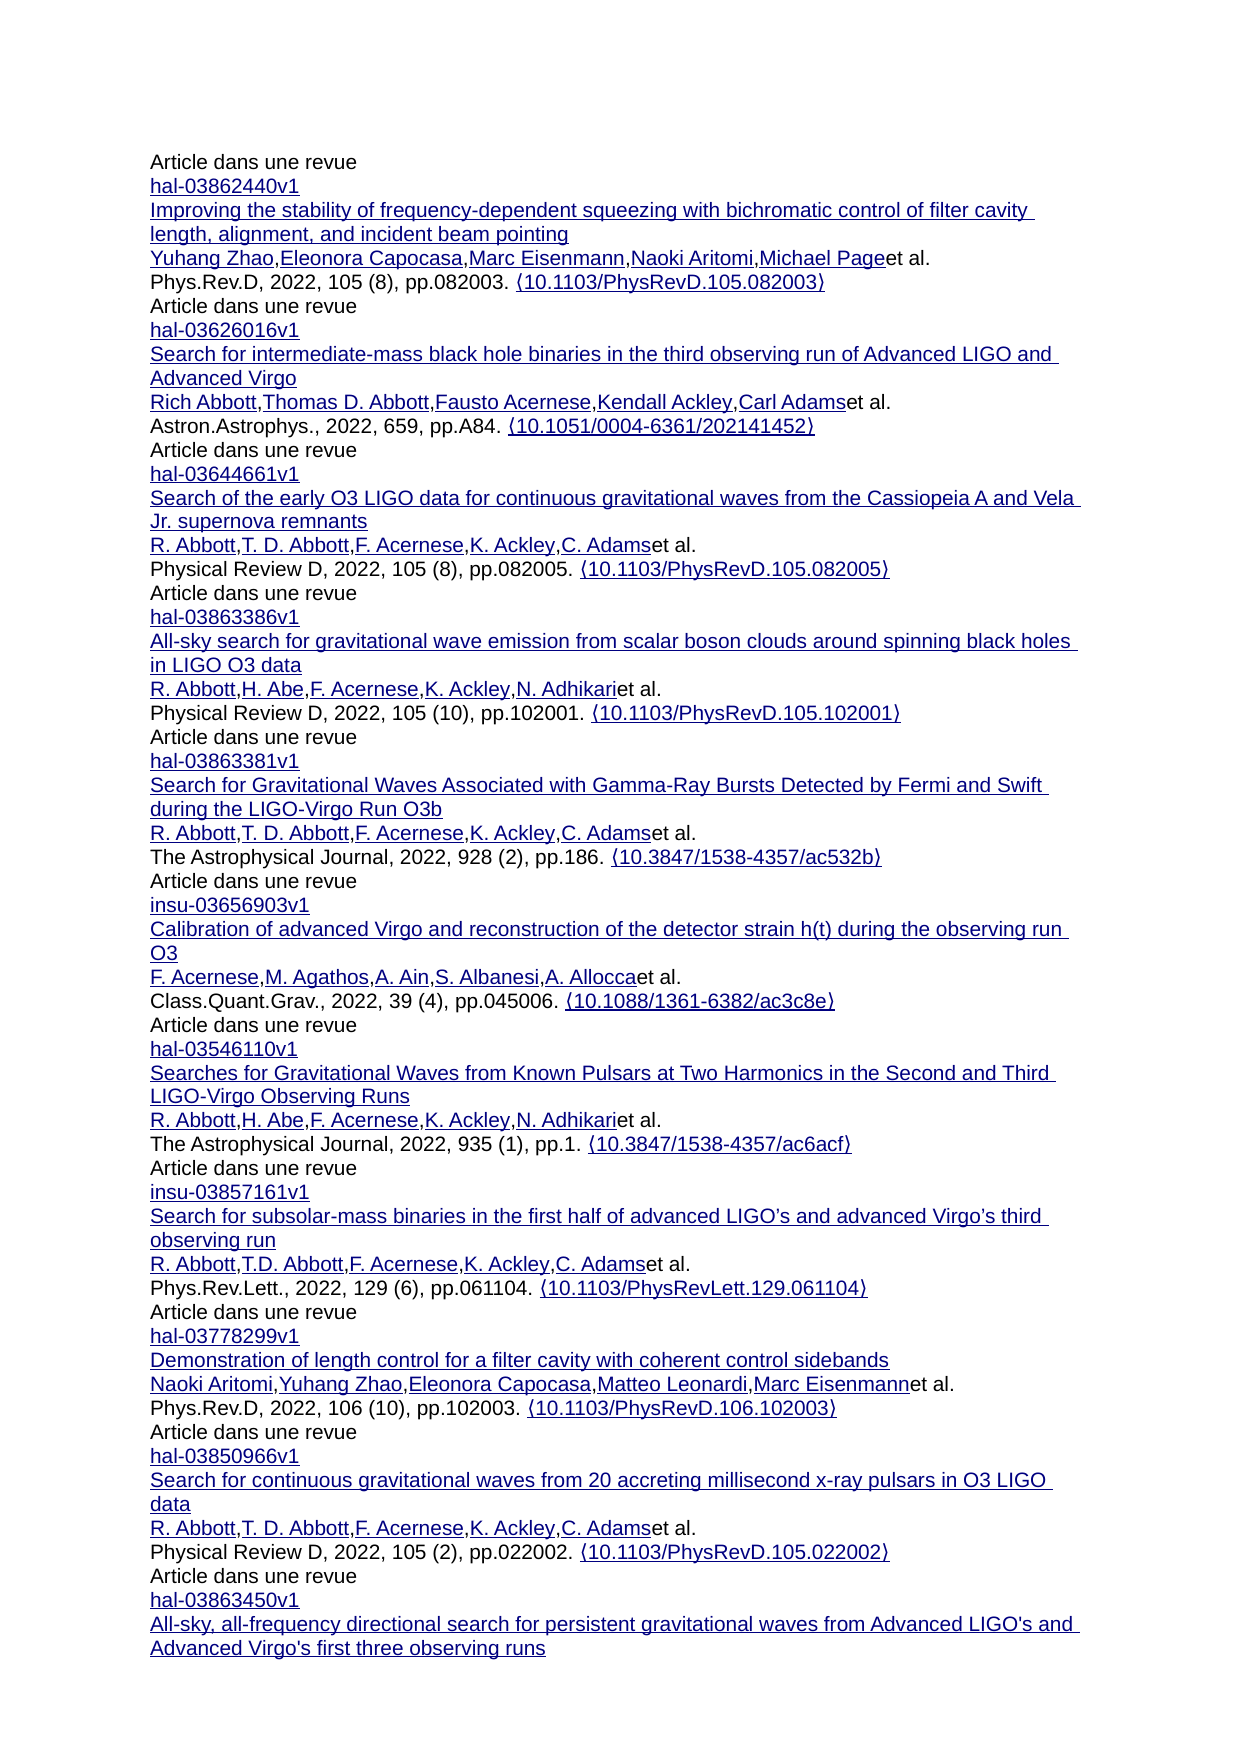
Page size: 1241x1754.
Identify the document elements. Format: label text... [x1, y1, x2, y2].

table_cell Improving the stability of frequency-dependent squeezing with bichromatic control of filter cavity length, alignment, and incident beam pointing Yuhang Zhao,Eleonora Capocasa,Marc Eisenmann,Naoki Aritomi,Michael Pageet al. Phys.Rev.D, 2022, 105 (8), pp.082003. ⟨10.1103/PhysRevD.105.082003⟩ Article dans une revue hal-03626016v1 [150, 198, 1090, 342]
table_cell Search for continuous gravitational waves from 20 accreting millisecond x-ray pulsars in O3 LIGO data R. Abbott,T. D. Abbott,F. Acernese,K. Ackley,C. Adamset al. Physical Review D, 2022, 105 (2), pp.022002. ⟨10.1103/PhysRevD.105.022002⟩ Article dans une revue hal-03863450v1 [150, 1468, 1090, 1611]
table_cell Search for subsolar-mass binaries in the first half of advanced LIGO’s and advanced Virgo’s third observing run R. Abbott,T.D. Abbott,F. Acernese,K. Ackley,C. Adamset al. Phys.Rev.Lett., 2022, 129 (6), pp.061104. ⟨10.1103/PhysRevLett.129.061104⟩ Article dans une revue hal-03778299v1 [150, 1204, 1090, 1348]
table_cell All-sky, all-frequency directional search for persistent gravitational waves from Advanced LIGO's and Advanced Virgo's first three observing runs [150, 1611, 1090, 1659]
table_cell Calibration of advanced Virgo and reconstruction of the detector strain h(t) during the observing run O3 F. Acernese,M. Agathos,A. Ain,S. Albanesi,A. Alloccaet al. Class.Quant.Grav., 2022, 39 (4), pp.045006. ⟨10.1088/1361-6382/ac3c8e⟩ Article dans une revue hal-03546110v1 [150, 917, 1090, 1060]
table_cell Article dans une revue hal-03862440v1 [150, 150, 1090, 198]
table_cell All-sky search for gravitational wave emission from scalar boson clouds around spinning black holes in LIGO O3 data R. Abbott,H. Abe,F. Acernese,K. Ackley,N. Adhikariet al. Physical Review D, 2022, 105 (10), pp.102001. ⟨10.1103/PhysRevD.105.102001⟩ Article dans une revue hal-03863381v1 [150, 629, 1090, 773]
table_cell Search of the early O3 LIGO data for continuous gravitational waves from the Cassiopeia A and Vela Jr. supernova remnants R. Abbott,T. D. Abbott,F. Acernese,K. Ackley,C. Adamset al. Physical Review D, 2022, 105 (8), pp.082005. ⟨10.1103/PhysRevD.105.082005⟩ Article dans une revue hal-03863386v1 [150, 485, 1090, 629]
table_cell Searches for Gravitational Waves from Known Pulsars at Two Harmonics in the Second and Third LIGO-Virgo Observing Runs R. Abbott,H. Abe,F. Acernese,K. Ackley,N. Adhikariet al. The Astrophysical Journal, 2022, 935 (1), pp.1. ⟨10.3847/1538-4357/ac6acf⟩ Article dans une revue insu-03857161v1 [150, 1060, 1090, 1204]
table_cell Demonstration of length control for a filter cavity with coherent control sidebands Naoki Aritomi,Yuhang Zhao,Eleonora Capocasa,Matteo Leonardi,Marc Eisenmannet al. Phys.Rev.D, 2022, 106 (10), pp.102003. ⟨10.1103/PhysRevD.106.102003⟩ Article dans une revue hal-03850966v1 [150, 1348, 1090, 1468]
table_cell Search for Gravitational Waves Associated with Gamma-Ray Bursts Detected by Fermi and Swift during the LIGO-Virgo Run O3b R. Abbott,T. D. Abbott,F. Acernese,K. Ackley,C. Adamset al. The Astrophysical Journal, 2022, 928 (2), pp.186. ⟨10.3847/1538-4357/ac532b⟩ Article dans une revue insu-03656903v1 [150, 773, 1090, 917]
table_cell Search for intermediate-mass black hole binaries in the third observing run of Advanced LIGO and Advanced Virgo Rich Abbott,Thomas D. Abbott,Fausto Acernese,Kendall Ackley,Carl Adamset al. Astron.Astrophys., 2022, 659, pp.A84. ⟨10.1051/0004-6361/202141452⟩ Article dans une revue hal-03644661v1 [150, 342, 1090, 485]
